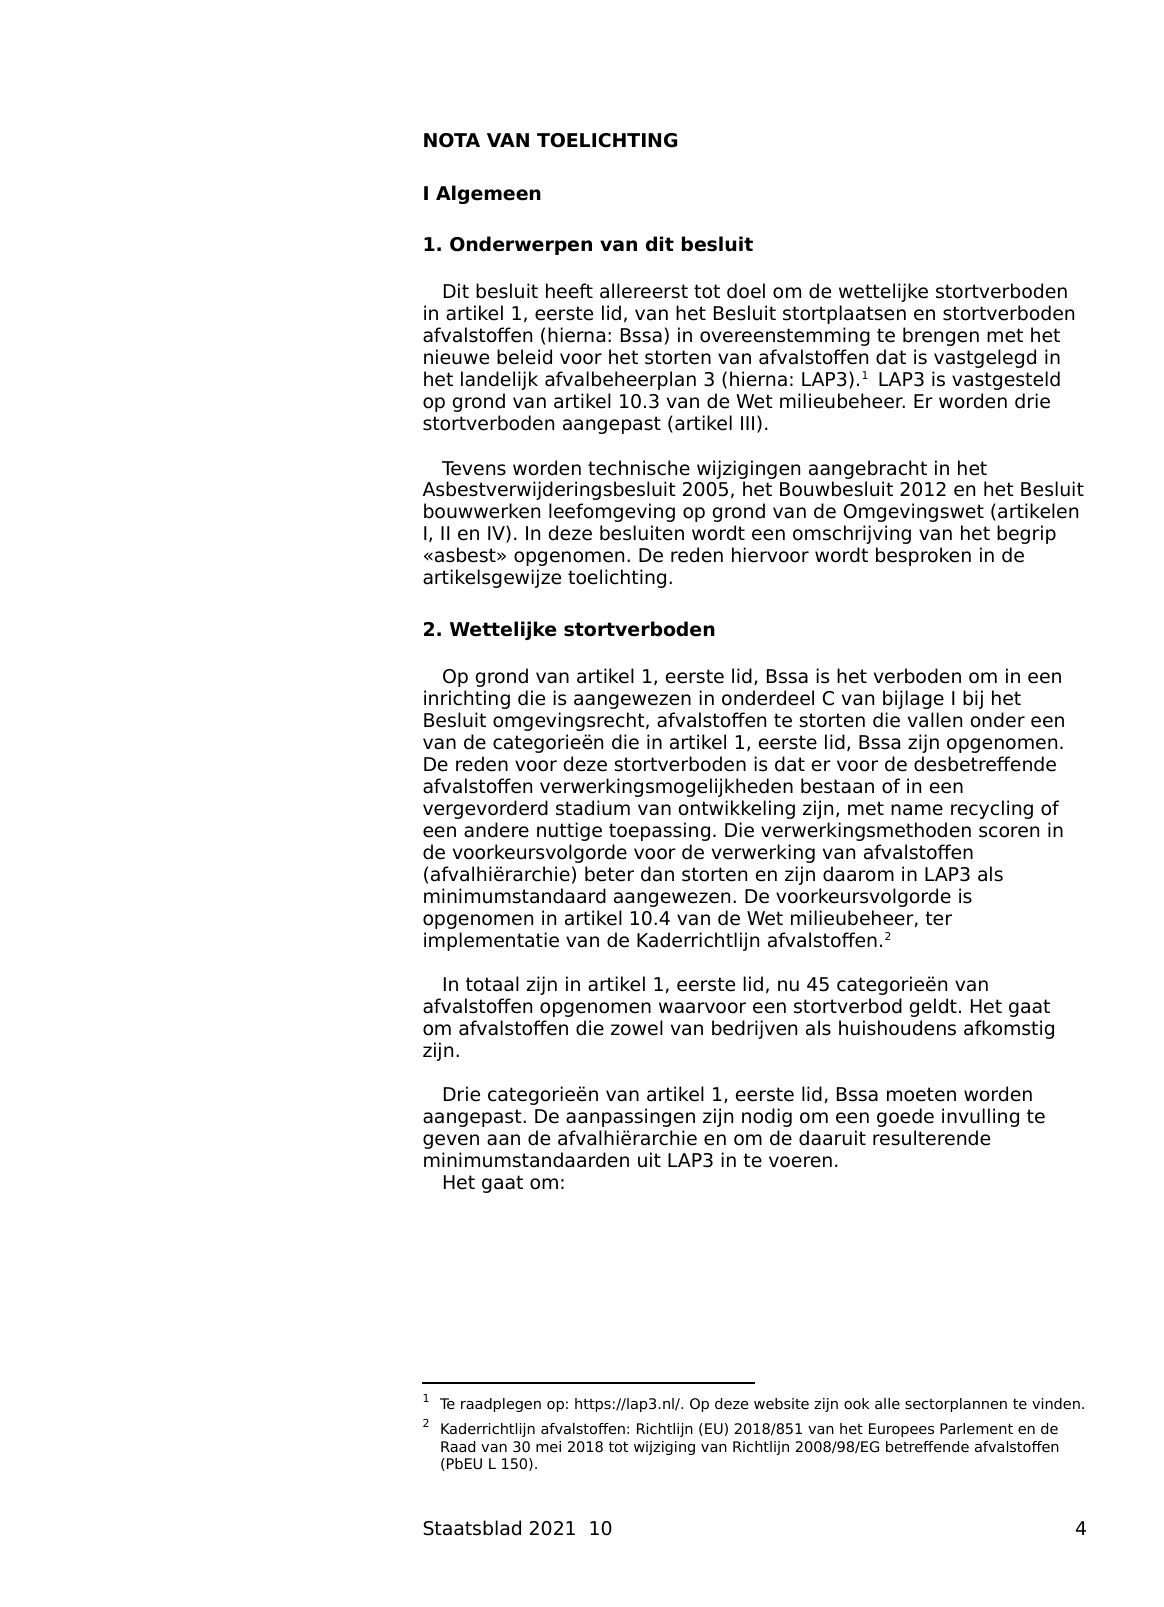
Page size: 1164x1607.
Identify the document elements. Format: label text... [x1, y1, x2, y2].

text Drie categorieën van artikel 1, eerste lid, Bssa moeten worden aangepast. De aanpassingen zijn nodig om een goede invulling te geven aan de afvalhiërarchie en om de daaruit resulterende minimumstandaarden uit LAP3 in te voeren. [422, 1084, 1087, 1172]
text Kaderrichtlijn afvalstoffen: Richtlijn (EU) 2018/851 van het Europees Parlement en de Raad van 30 mei 2018 tot wijziging van Richtlijn 2008/98/EG betreffende afvalstoffen (PbEU L 150). [422, 1417, 1087, 1473]
subtitle 2. Wettelijke stortverboden [422, 619, 1087, 641]
text Te raadplegen op: https://lap3.nl/. Op deze website zijn ook alle sectorplannen te vinden. [422, 1392, 1087, 1414]
text Tevens worden technische wijzigingen aangebracht in het Asbestverwijderingsbesluit 2005, het Bouwbesluit 2012 en het Besluit bouwwerken leefomgeving op grond van de Omgevingswet (artikelen I, II en IV). In deze besluiten wordt een omschrijving van het begrip «asbest» opgenomen. De reden hiervoor wordt besproken in de artikelsgewijze toelichting. [422, 457, 1087, 589]
text In totaal zijn in artikel 1, eerste lid, nu 45 categorieën van afvalstoffen opgenomen waarvoor een stortverbod geldt. Het gaat om afvalstoffen die zowel van bedrijven als huishoudens afkomstig zijn. [422, 974, 1087, 1062]
subtitle 1. Onderwerpen van dit besluit [422, 234, 1087, 256]
text Dit besluit heeft allereerst tot doel om de wettelijke stortverboden in artikel 1, eerste lid, van het Besluit stortplaatsen en stortverboden afvalstoffen (hierna: Bssa) in overeenstemming te brengen met het nieuwe beleid voor het storten van afvalstoffen dat is vastgelegd in het landelijk afvalbeheerplan 3 (hierna: LAP3). LAP3 is vastgesteld op grond van artikel 10.3 van de Wet milieubeheer. Er worden drie stortverboden aangepast (artikel III). [422, 281, 1087, 435]
text Het gaat om: [422, 1172, 1087, 1194]
text Op grond van artikel 1, eerste lid, Bssa is het verboden om in een inrichting die is aangewezen in onderdeel C van bijlage I bij het Besluit omgevingsrecht, afvalstoffen te storten die vallen onder een van de categorieën die in artikel 1, eerste lid, Bssa zijn opgenomen. De reden voor deze stortverboden is dat er voor de desbetreffende afvalstoffen verwerkingsmogelijkheden bestaan of in een vergevorderd stadium van ontwikkeling zijn, met name recycling of een andere nuttige toepassing. Die verwerkingsmethoden scoren in de voorkeursvolgorde voor de verwerking van afvalstoffen (afvalhiërarchie) beter dan storten en zijn daarom in LAP3 als minimumstandaard aangewezen. De voorkeursvolgorde is opgenomen in artikel 10.4 van de Wet milieubeheer, ter implementatie van de Kaderrichtlijn afvalstoffen. [422, 666, 1087, 952]
subtitle I Algemeen [422, 182, 1087, 204]
subtitle NOTA VAN TOELICHTING [422, 130, 1087, 152]
